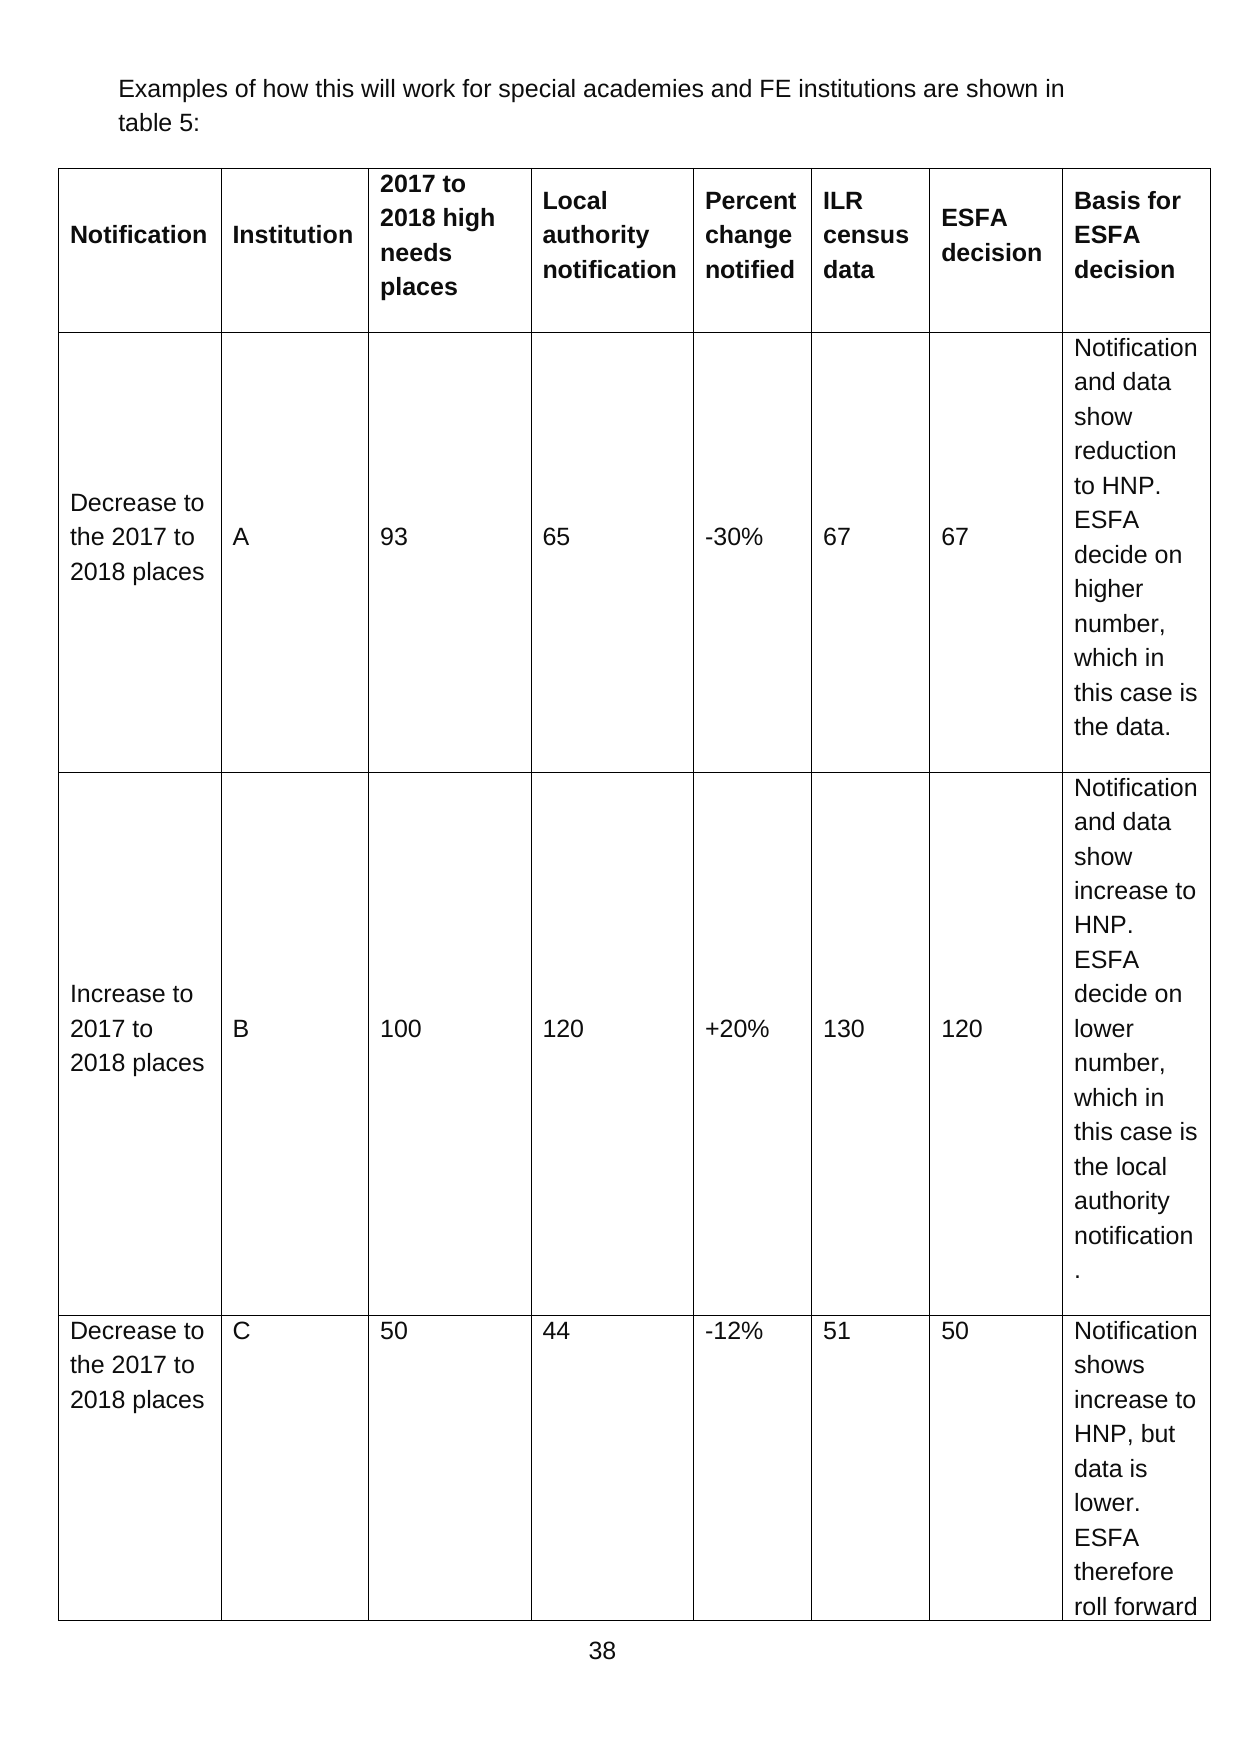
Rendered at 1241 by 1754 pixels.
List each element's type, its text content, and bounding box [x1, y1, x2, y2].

table_header ILR census data [812, 169, 929, 332]
table_cell -30% [694, 333, 811, 772]
table_header ESFA decision [930, 169, 1062, 332]
table_cell 51 [812, 1316, 929, 1620]
table_cell Decrease to the 2017 to 2018 places [59, 1316, 221, 1620]
table_cell -12% [694, 1316, 811, 1620]
table_cell 120 [930, 773, 1062, 1315]
table_cell 44 [532, 1316, 693, 1620]
table_cell Decrease to the 2017 to 2018 places [59, 333, 221, 772]
text Examples of how this will work for special academies and FE institutions are shown in table 5: [118, 74, 1107, 137]
table_cell 67 [930, 333, 1062, 772]
table_header Notification [59, 169, 221, 332]
table_cell Notification shows increase to HNP, but data is lower. ESFA therefore roll forward [1063, 1316, 1210, 1620]
table_cell 130 [812, 773, 929, 1315]
table_cell C [222, 1316, 368, 1620]
table_header Local authority notification [532, 169, 693, 332]
table_header Basis for ESFA decision [1063, 169, 1210, 332]
table_cell 65 [532, 333, 693, 772]
table_cell Notification and data show reduction to HNP. ESFA decide on higher number, which in this case is the data. [1063, 333, 1210, 772]
table_header Institution [222, 169, 368, 332]
table_cell 50 [369, 1316, 531, 1620]
table_header 2017 to 2018 high needs places [369, 169, 531, 332]
table_cell A [222, 333, 368, 772]
table_cell B [222, 773, 368, 1315]
table_cell Increase to 2017 to 2018 places [59, 773, 221, 1315]
table_cell Notification and data show increase to HNP. ESFA decide on lower number, which in this case is the local authority notification. [1063, 773, 1210, 1315]
table_cell 67 [812, 333, 929, 772]
table_cell 50 [930, 1316, 1062, 1620]
table_cell +20% [694, 773, 811, 1315]
table_cell 100 [369, 773, 531, 1315]
table_cell 93 [369, 333, 531, 772]
table_cell 120 [532, 773, 693, 1315]
table_header Percent change notified [694, 169, 811, 332]
